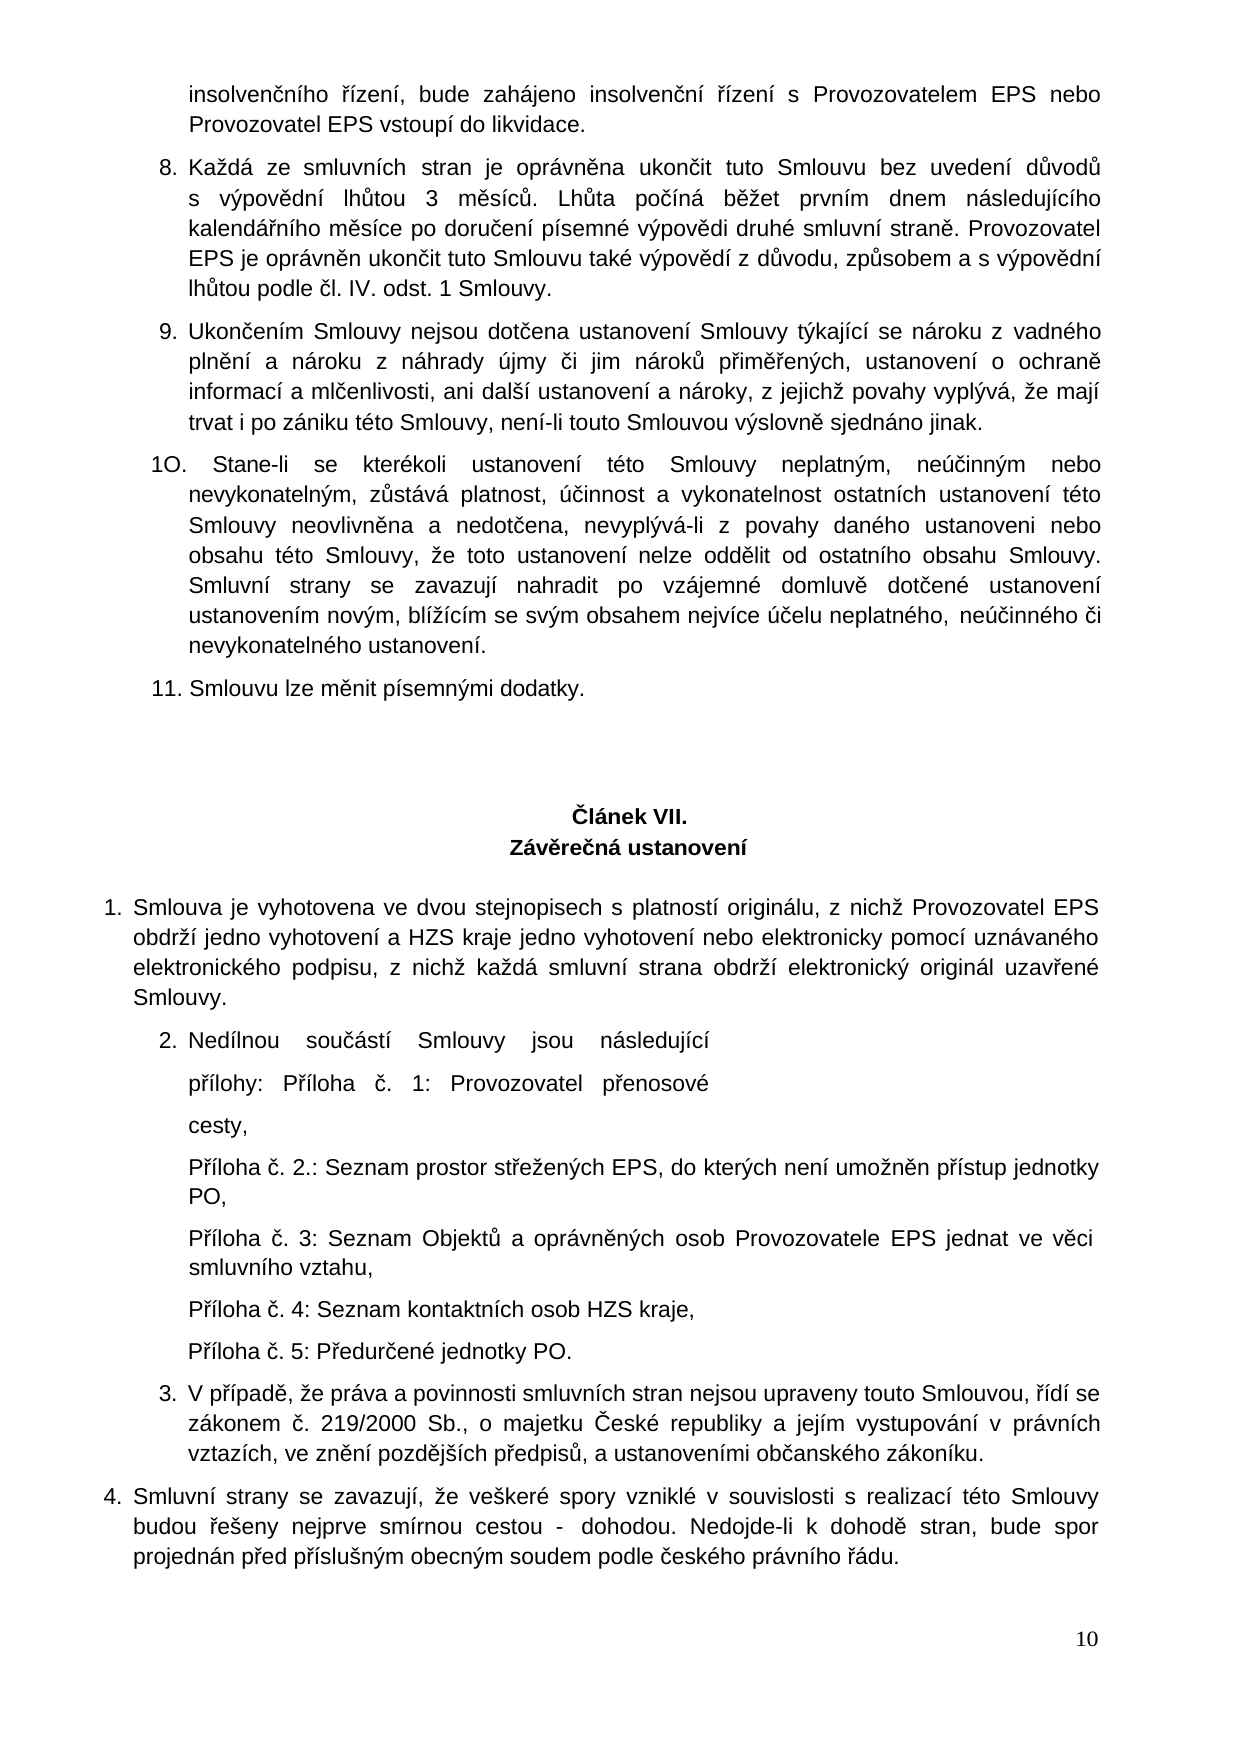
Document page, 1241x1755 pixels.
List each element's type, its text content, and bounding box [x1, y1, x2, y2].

list V případě, že práva a povinnosti smluvních stran nejsou upraveny touto Smlouvou, řídí se zákonem č. 219/2000 Sb., o majetku České republiky a jejím vystupování v právních vztazích, ve znění pozdějších předpisů, a ustanoveními občanského zákoníku. [158, 1380, 1101, 1467]
list Každá ze smluvních stran je oprávněna ukončit tuto Smlouvu bez uvedení důvodů s výpovědní lhůtou 3 měsíců. Lhůta počíná běžet prvním dnem následujícího kalendářního měsíce po doručení písemné výpovědi druhé smluvní straně. Provozovatel EPS je oprávněn ukončit tuto Smlouvu také výpovědí z důvodu, způsobem a s výpovědní lhůtou podle čl. IV. odst. 1 Smlouvy. [159, 154, 1101, 301]
text insolvenčního řízení, bude zahájeno insolvenční řízení s Provozovatelem EPS nebo Provozovatel EPS vstoupí do likvidace. [188, 81, 1101, 138]
text Článek VII. Závěrečná ustanovení [509, 804, 758, 860]
list Nedílnou součástí Smlouvy jsou následující přílohy: Příloha č. 1: Provozovatel přenosové cesty, [159, 1027, 709, 1138]
list Ukončením Smlouvy nejsou dotčena ustanovení Smlouvy týkající se nároku z vadného plnění a nároku z náhrady újmy či jim nároků přiměřených, ustanovení o ochraně informací a mlčenlivosti, ani další ustanovení a nároky, z jejichž povahy vyplývá, že mají trvat i po zániku této Smlouvy, není-li touto Smlouvou výslovně sjednáno jinak. [159, 318, 1101, 435]
text Příloha č. 3: Seznam Objektů a oprávněných osob Provozovatele EPS jednat ve věci smluvního vztahu, [188, 1224, 1108, 1280]
list Smluvní strany se zavazují, že veškeré spory vzniklé v souvislosti s realizací této Smlouvy budou řešeny nejprve smírnou cestou - dohodou. Nedojde-li k dohodě stran, bude spor projednán před příslušným obecným soudem podle českého právního řádu. [103, 1483, 1099, 1570]
text Příloha č. 4: Seznam kontaktních osob HZS kraje, Příloha č. 5: Předurčené jednotky PO. [188, 1296, 758, 1364]
text 1O. Stane-li se kterékoli ustanovení této Smlouvy neplatným, neúčinným nebo nevykonatelným, zůstává platnost, účinnost a vykonatelnost ostatních ustanovení této Smlouvy neovlivněna a nedotčena, nevyplývá-li z povahy daného ustanoveni nebo obsahu této Smlouvy, že toto ustanovení nelze oddělit od ostatního obsahu Smlouvy. Smluvní strany se zavazují nahradit po vzájemné domluvě dotčené ustanovení ustanovením novým, blížícím se svým obsahem nejvíce účelu neplatného, neúčinného či nevykonatelného ustanovení. [151, 451, 1101, 659]
text 11. Smlouvu lze měnit písemnými dodatky. [151, 675, 1108, 701]
list Smlouva je vyhotovena ve dvou stejnopisech s platností originálu, z nichž Provozovatel EPS obdrží jedno vyhotovení a HZS kraje jedno vyhotovení nebo elektronicky pomocí uznávaného elektronického podpisu, z nichž každá smluvní strana obdrží elektronický originál uzavřené Smlouvy. [104, 894, 1099, 1011]
text Příloha č. 2.: Seznam prostor střežených EPS, do kterých není umožněn přístup jednotky PO, [188, 1154, 1099, 1209]
